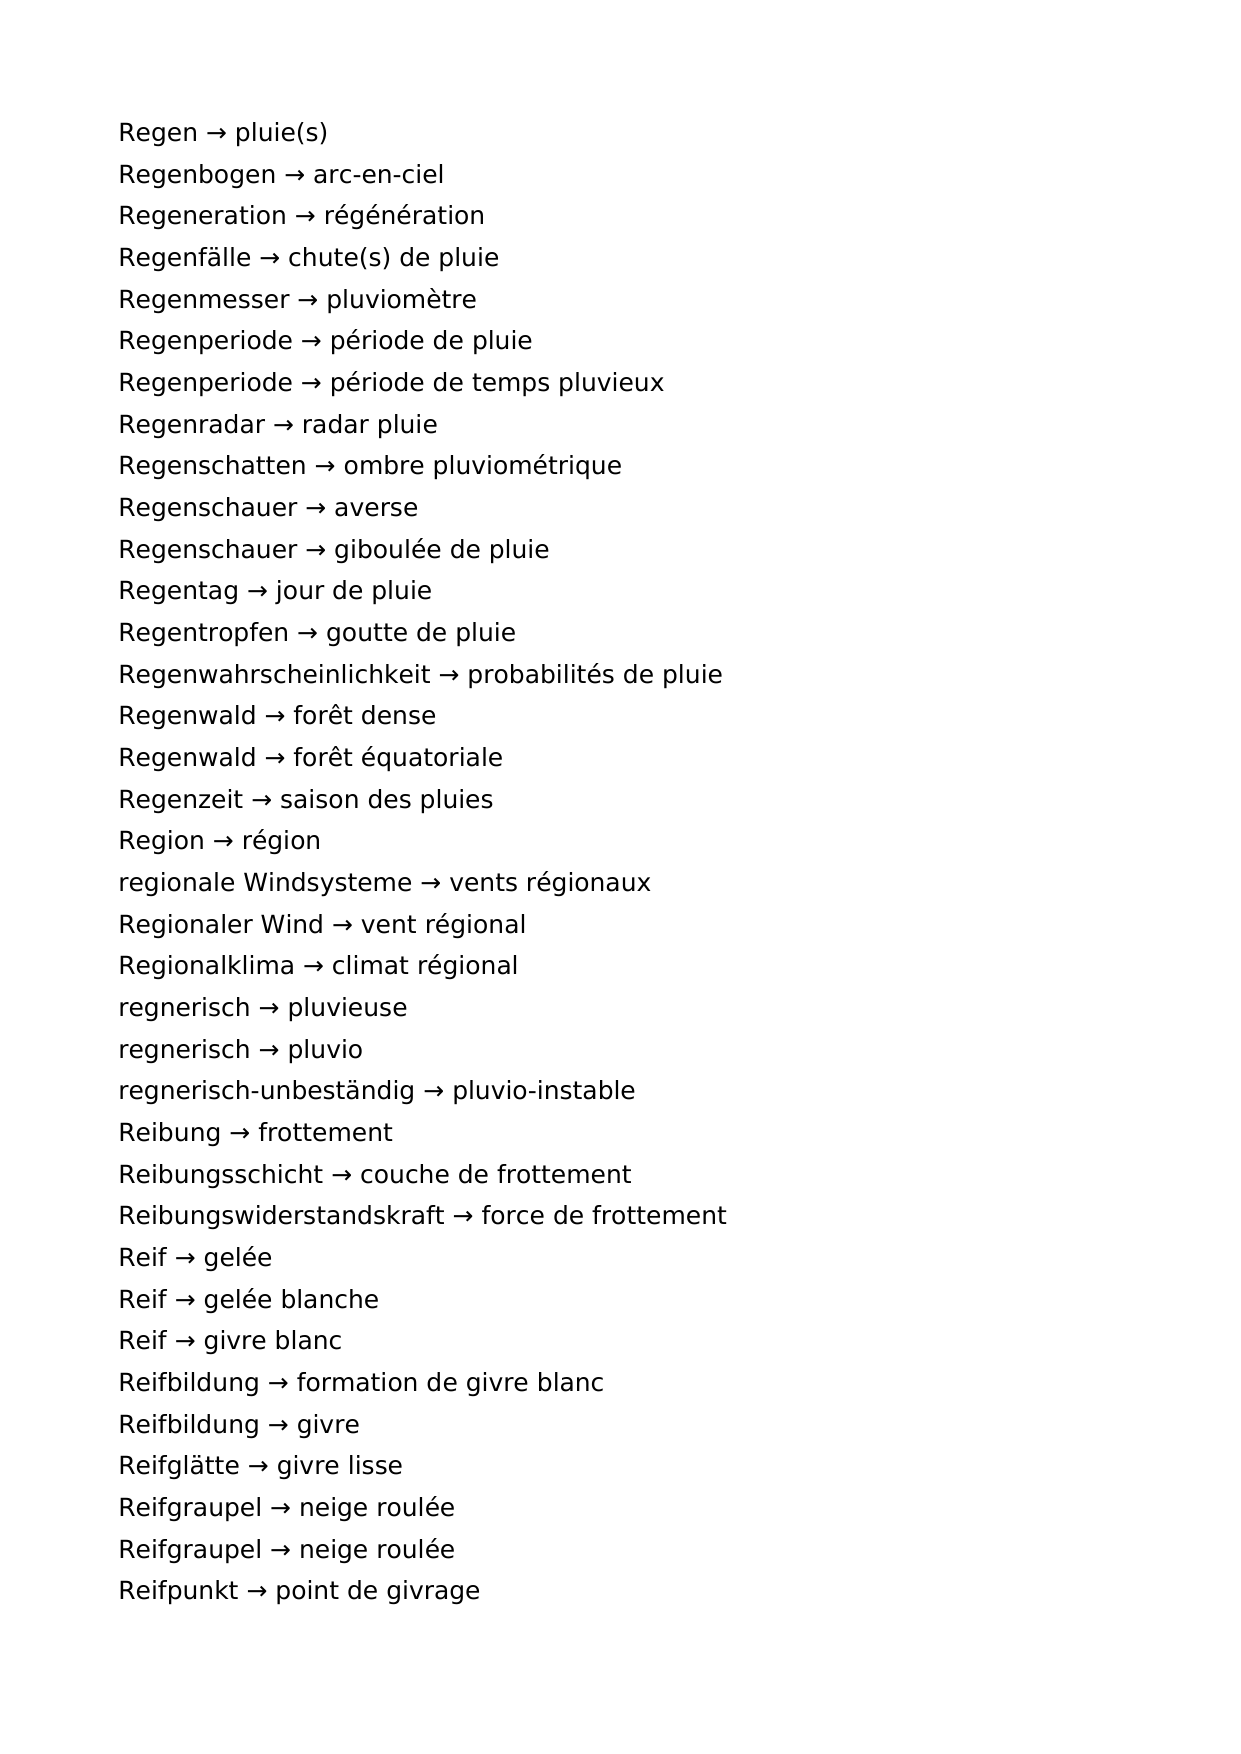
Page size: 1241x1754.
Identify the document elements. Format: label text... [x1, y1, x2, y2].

text Reifbildung → formation de givre blanc [118, 1368, 1122, 1397]
text Region → région [118, 826, 1122, 856]
text regnerisch → pluvieuse [118, 993, 1122, 1022]
text regionale Windsysteme → vents régionaux [118, 868, 1122, 897]
text Regionaler Wind → vent régional [118, 910, 1122, 939]
text Reifglätte → givre lisse [118, 1451, 1122, 1481]
text Regenwald → forêt dense [118, 701, 1122, 731]
text Regenwald → forêt équatoriale [118, 743, 1122, 772]
text Regenwahrscheinlichkeit → probabilités de pluie [118, 660, 1122, 689]
text Regenzeit → saison des pluies [118, 785, 1122, 814]
text Regen → pluie(s) [118, 118, 1122, 147]
text Reibungsschicht → couche de frottement [118, 1160, 1122, 1189]
text Regenperiode → période de pluie [118, 326, 1122, 356]
text Reibung → frottement [118, 1118, 1122, 1147]
text regnerisch → pluvio [118, 1035, 1122, 1064]
text Regentropfen → goutte de pluie [118, 618, 1122, 647]
text Reifgraupel → neige roulée [118, 1493, 1122, 1522]
text Reibungswiderstandskraft → force de frottement [118, 1201, 1122, 1231]
text Regentag → jour de pluie [118, 576, 1122, 606]
text Regenbogen → arc-en-ciel [118, 160, 1122, 189]
text Reifpunkt → point de givrage [118, 1576, 1122, 1606]
text Regenschauer → averse [118, 493, 1122, 522]
text Regeneration → régénération [118, 201, 1122, 231]
text Regenschauer → giboulée de pluie [118, 535, 1122, 564]
text regnerisch-unbeständig → pluvio-instable [118, 1076, 1122, 1106]
text Regionalklima → climat régional [118, 951, 1122, 981]
text Regenmesser → pluviomètre [118, 285, 1122, 314]
text Reifgraupel → neige roulée [118, 1535, 1122, 1564]
text Reifbildung → givre [118, 1410, 1122, 1439]
text Reif → gelée [118, 1243, 1122, 1272]
text Regenperiode → période de temps pluvieux [118, 368, 1122, 397]
text Regenradar → radar pluie [118, 410, 1122, 439]
text Regenfälle → chute(s) de pluie [118, 243, 1122, 272]
text Reif → gelée blanche [118, 1285, 1122, 1314]
text Regenschatten → ombre pluviométrique [118, 451, 1122, 481]
text Reif → givre blanc [118, 1326, 1122, 1356]
